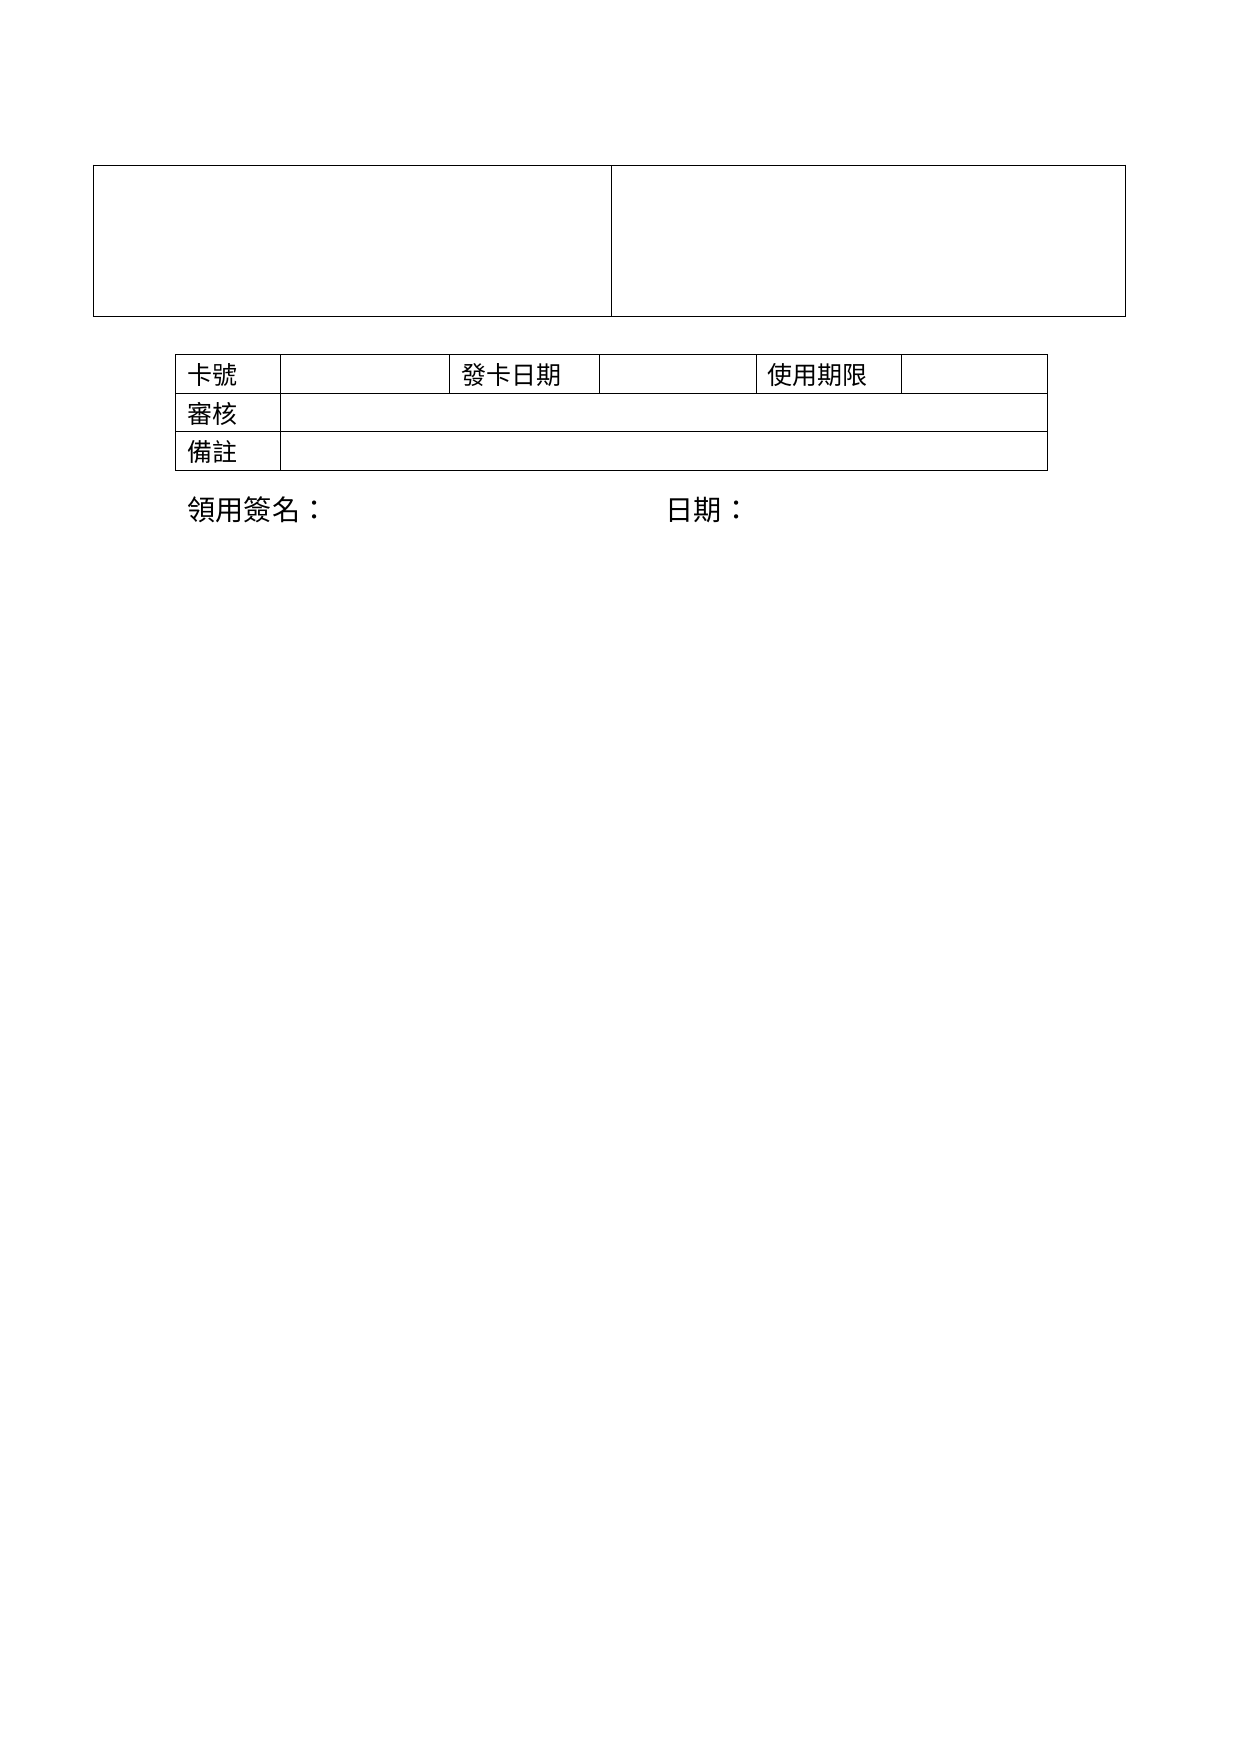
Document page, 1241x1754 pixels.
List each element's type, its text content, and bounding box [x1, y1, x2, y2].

table_cell [281, 432, 1047, 470]
text 領用簽名： 日期： [187, 471, 1053, 546]
table_header [902, 355, 1047, 393]
table_header [281, 355, 449, 393]
table_header 卡號 [176, 355, 280, 393]
table_cell [94, 166, 611, 316]
table_header 使用期限 [757, 355, 901, 393]
table_cell [612, 166, 1125, 316]
table_header 發卡日期 [450, 355, 599, 393]
table_cell [281, 394, 1047, 431]
table_header [600, 355, 756, 393]
table_cell 審核 [176, 394, 280, 431]
table_cell 備註 [176, 432, 280, 470]
